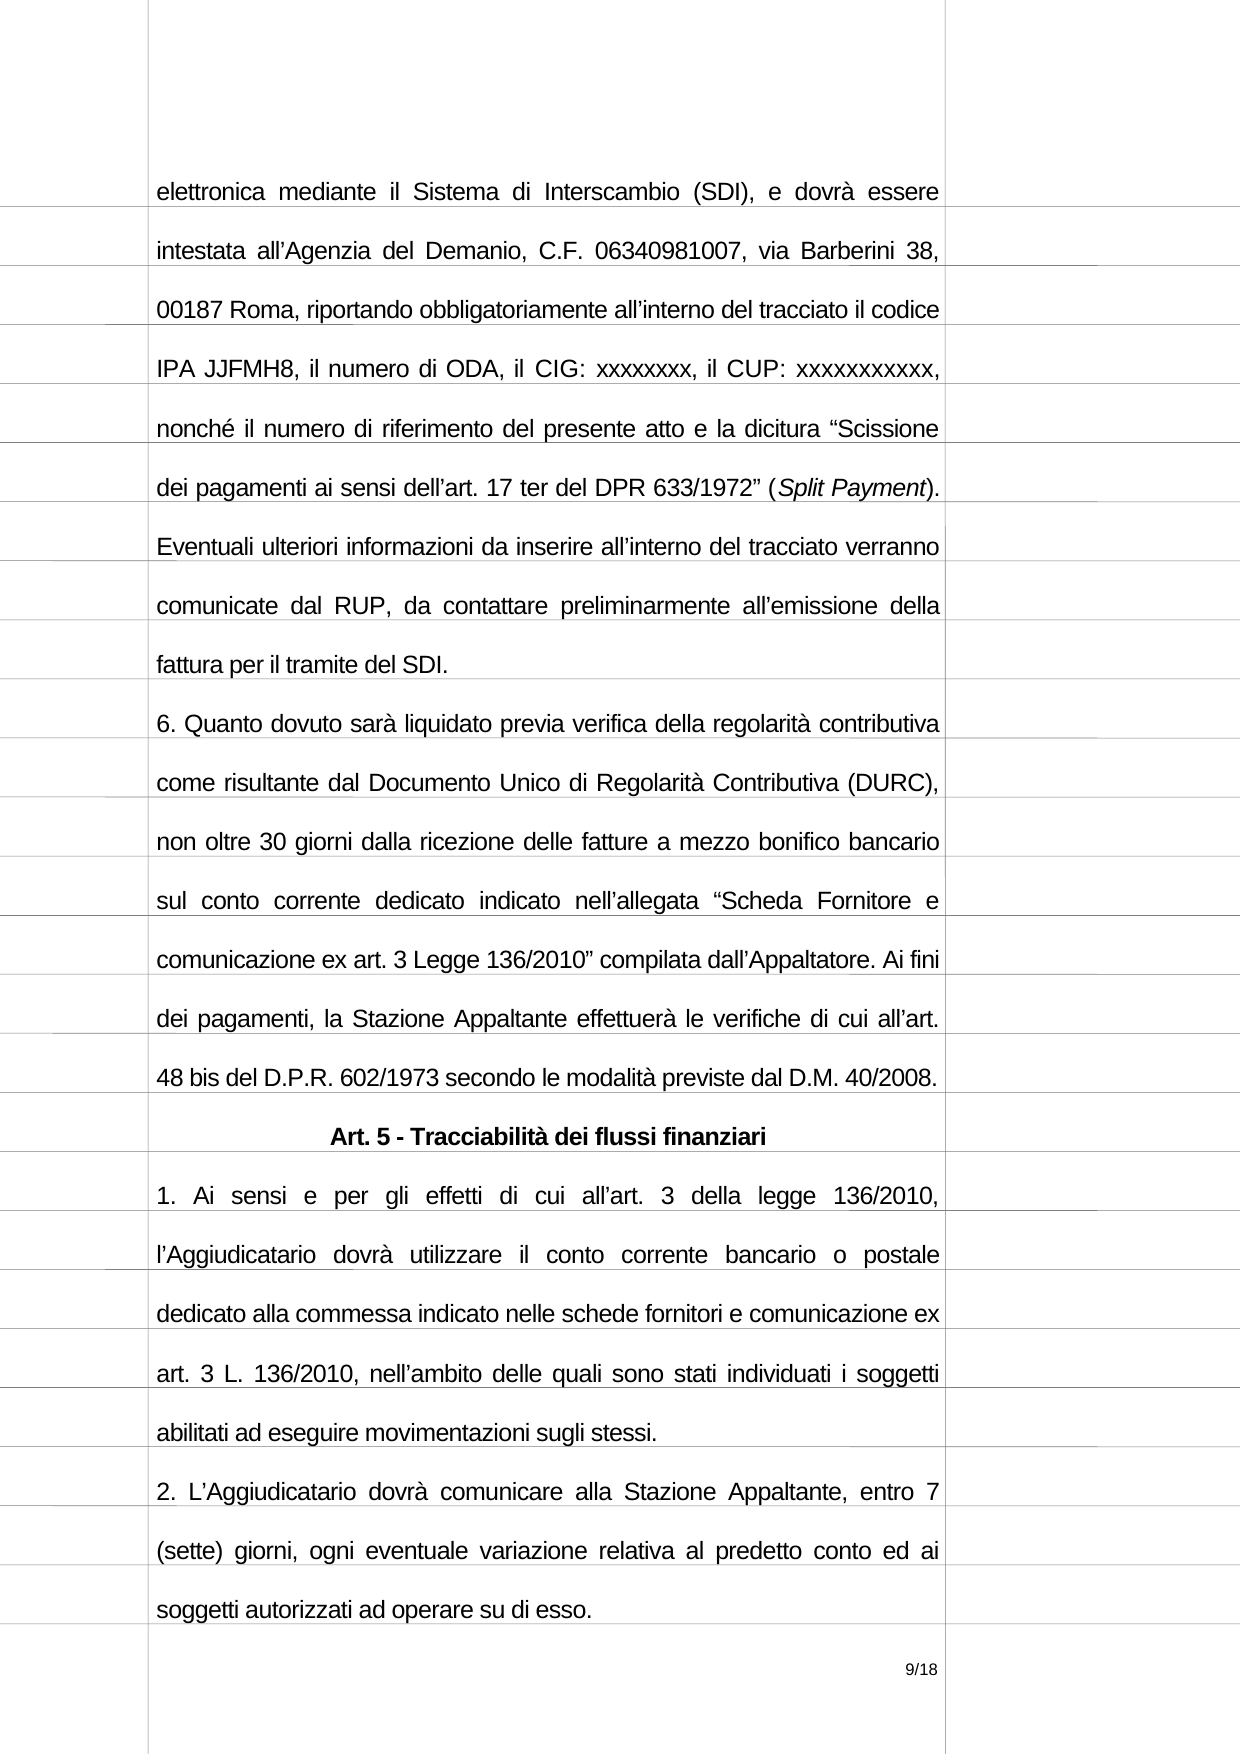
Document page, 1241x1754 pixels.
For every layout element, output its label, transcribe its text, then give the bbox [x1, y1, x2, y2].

text 00187 Roma, riportando obbligatoriamente all’interno del tracciato il codice [156, 266, 941, 324]
text abilitati ad eseguire movimentazioni sugli stessi. [156, 1388, 941, 1446]
text sul conto corrente dedicato indicato nell’allegata “Scheda Fornitore e [156, 857, 941, 915]
text 48 bis del D.P.R. 602/1973 secondo le modalità previste dal D.M. 40/2008. [156, 1034, 941, 1092]
text dedicato alla commessa indicato nelle schede fornitori e comunicazione ex [156, 1270, 941, 1328]
text comunicazione ex art. 3 Legge 136/2010” compilata dall’Appaltatore. Ai fini [156, 916, 941, 973]
text IPA JJFMH8, il numero di ODA, il CIG: xxxxxxxx, il CUP: xxxxxxxxxxx, [156, 325, 941, 383]
text non oltre 30 giorni dalla ricezione delle fatture a mezzo bonifico bancario [156, 798, 941, 855]
text Art. 5 - Tracciabilità dei flussi finanziari [156, 1098, 941, 1151]
text 2. L’Aggiudicatario dovrà comunicare alla Stazione Appaltante, entro 7 [156, 1453, 941, 1505]
text l’Aggiudicatario dovrà utilizzare il conto corrente bancario o postale [156, 1211, 941, 1269]
text [156, 1152, 941, 1158]
text intestata all’Agenzia del Demanio, C.F. 06340981007, via Barberini 38, [156, 207, 941, 265]
text (sette) giorni, ogni eventuale variazione relativa al predetto conto ed ai [156, 1507, 941, 1564]
text elettronica mediante il Sistema di Interscambio (SDI), e dovrà essere [156, 153, 941, 206]
text nonché il numero di riferimento del presente atto e la dicitura “Scissione [156, 384, 941, 442]
text Eventuali ulteriori informazioni da inserire all’interno del tracciato verranno [156, 502, 941, 560]
text 6. Quanto dovuto sarà liquidato previa verifica della regolarità contributiva [156, 685, 941, 737]
text 1. Ai sensi e per gli effetti di cui all’art. 3 della legge 136/2010, [156, 1158, 941, 1210]
text soggetti autorizzati ad operare su di esso. [156, 1566, 941, 1623]
text dei pagamenti, la Stazione Appaltante effettuerà le verifiche di cui all’art. [156, 975, 941, 1033]
text fattura per il tramite del SDI. [156, 621, 941, 678]
text [156, 1625, 941, 1630]
text comunicate dal RUP, da contattare preliminarmente all’emissione della [156, 562, 941, 619]
text dei pagamenti ai sensi dell’art. 17 ter del DPR 633/1972” (Split Payment). [156, 443, 941, 501]
text come risultante dal Documento Unico di Regolarità Contributiva (DURC), [156, 739, 941, 796]
text art. 3 L. 136/2010, nell’ambito delle quali sono stati individuati i soggetti [156, 1329, 941, 1387]
